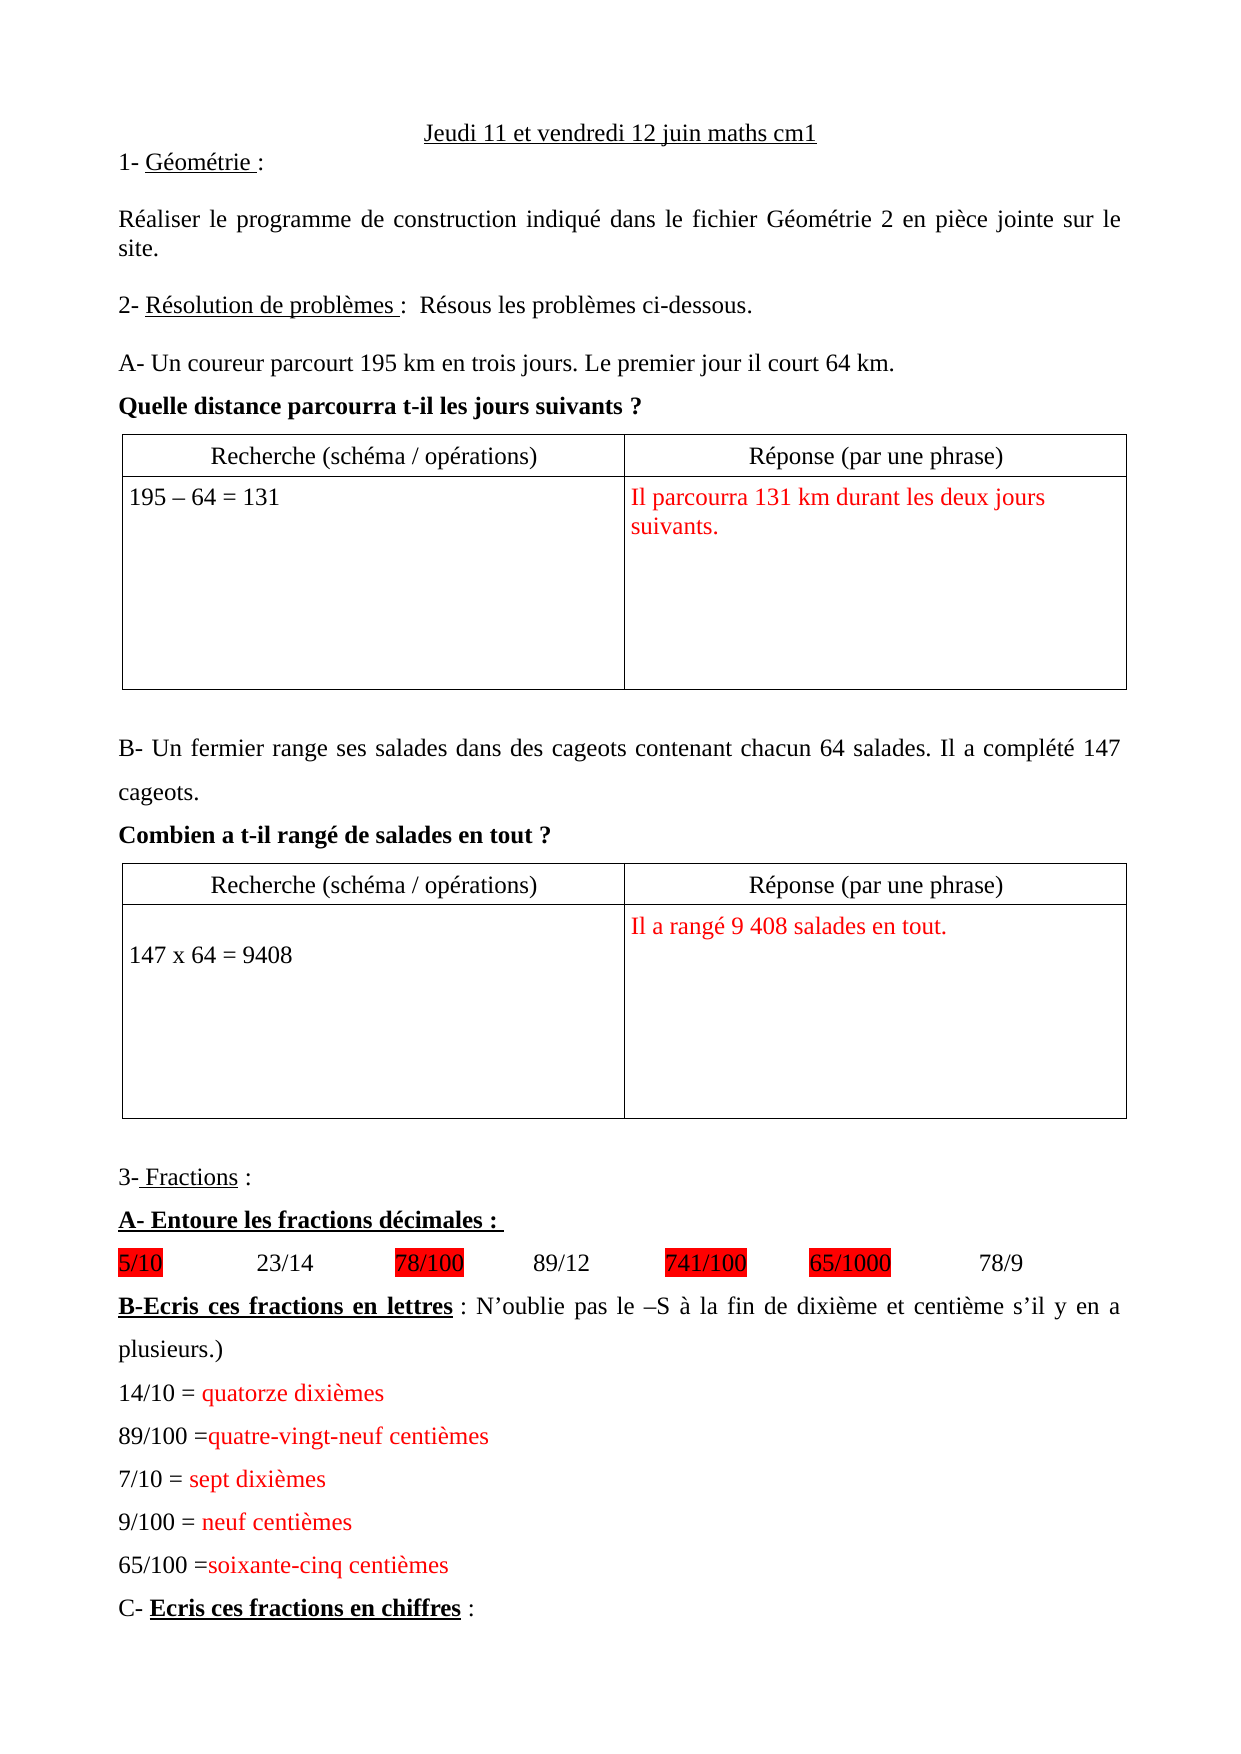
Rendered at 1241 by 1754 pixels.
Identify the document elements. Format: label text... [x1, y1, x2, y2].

text 9/100 = neuf centièmes [118, 1507, 1122, 1536]
table_cell 147 x 64 = 9408 [123, 905, 624, 1118]
text 89/100 =quatre-vingt-neuf centièmes [118, 1421, 1122, 1449]
text 1- Géométrie : [118, 147, 1122, 176]
text 65/100 =soixante-cinq centièmes [118, 1550, 1122, 1579]
table_header Recherche (schéma / opérations) [123, 864, 624, 904]
text 7/10 = sept dixièmes [118, 1464, 1122, 1493]
text C- Ecris ces fractions en chiffres : [118, 1593, 1122, 1622]
text 5/10 23/14 78/100 89/12 741/100 65/1000 78/9 [118, 1248, 1122, 1277]
text B-Ecris ces fractions en lettres : N’oublie pas le –S à la fin de dixième et centième s’il y en a plusieurs.) [118, 1291, 1122, 1363]
table_cell Il parcourra 131 km durant les deux jours suivants. [625, 477, 1126, 689]
text 2- Résolution de problèmes : Résous les problèmes ci-dessous. [118, 291, 1122, 319]
table_cell 195 – 64 = 131 [123, 477, 624, 689]
text Combien a t-il rangé de salades en tout ? [118, 820, 1122, 848]
table_header Recherche (schéma / opérations) [123, 435, 624, 476]
table_header Réponse (par une phrase) [625, 435, 1126, 476]
text Quelle distance parcourra t-il les jours suivants ? [118, 391, 1122, 420]
text A- Un coureur parcourt 195 km en trois jours. Le premier jour il court 64 km. [118, 348, 1122, 377]
table_cell Il a rangé 9 408 salades en tout. [625, 905, 1126, 1118]
text 3- Fractions : [118, 1162, 1122, 1191]
text Réaliser le programme de construction indiqué dans le fichier Géométrie 2 en pièce jointe sur le site. [118, 204, 1122, 262]
text A- Entoure les fractions décimales : [118, 1205, 1122, 1234]
table_header Réponse (par une phrase) [625, 864, 1126, 904]
text B- Un fermier range ses salades dans des cageots contenant chacun 64 salades. Il a complété 147 cageots. [118, 733, 1122, 805]
text 14/10 = quatorze dixièmes [118, 1378, 1122, 1406]
text Jeudi 11 et vendredi 12 juin maths cm1 [118, 118, 1122, 147]
